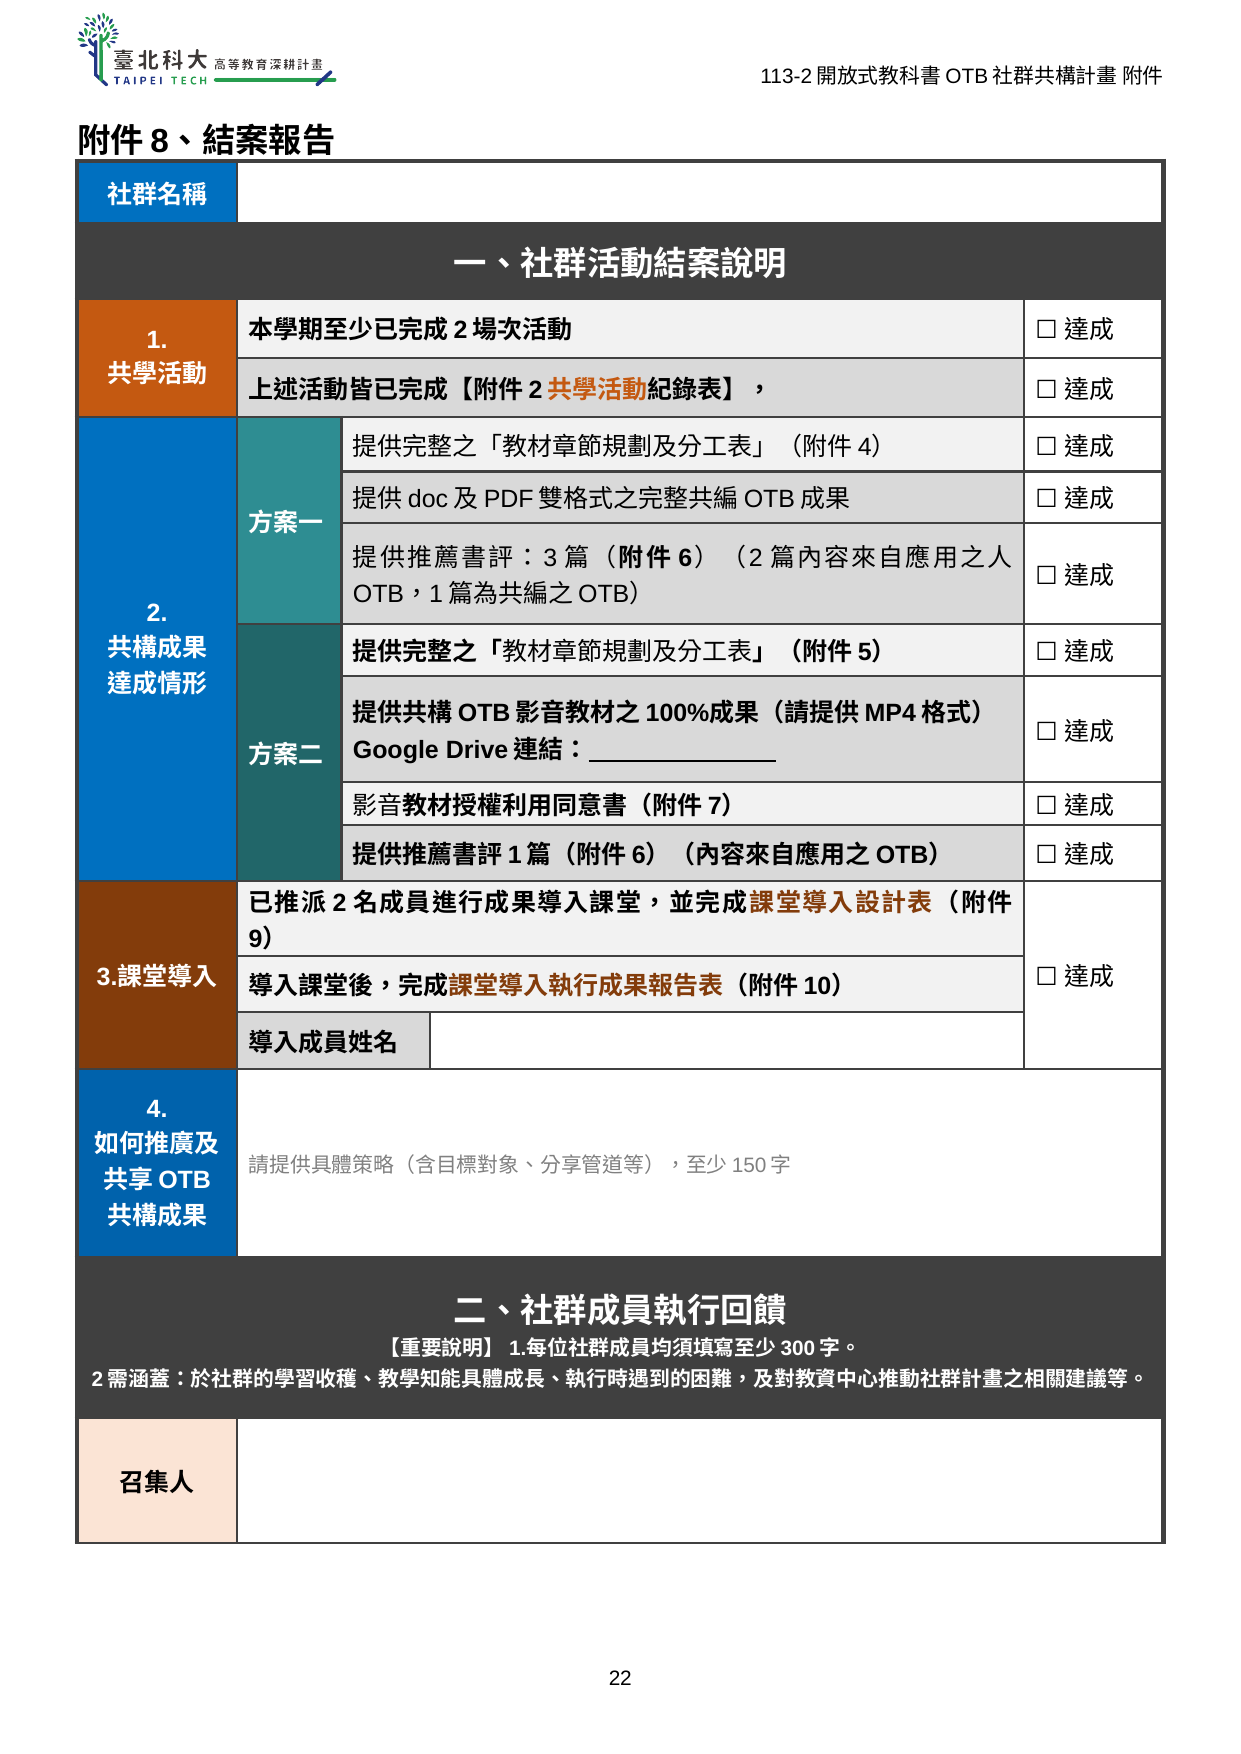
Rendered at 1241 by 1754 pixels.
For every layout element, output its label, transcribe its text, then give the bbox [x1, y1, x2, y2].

table_cell 一、社群活動結案說明 [79, 224, 1161, 298]
table_cell 已推派2名成員進行成果導入課堂，並完成課堂導入設計表（附件9） [238, 882, 1023, 955]
table_cell 3.課堂導入 [79, 882, 236, 1068]
table_cell ☐ 達成 [1025, 882, 1161, 1068]
table_cell 4. 如何推廣及共享OTB共構成果 [79, 1070, 236, 1256]
table_cell 提供推薦書評1篇（附件6）（內容來自應用之OTB） [343, 826, 1023, 880]
table_cell 提供完整之「教材章節規劃及分工表」（附件5） [343, 625, 1023, 675]
table_cell [431, 1013, 1023, 1068]
table_cell ☐ 達成 [1025, 359, 1161, 416]
table_cell 1. 共學活動 [79, 300, 236, 416]
table_cell ☐ 達成 [1025, 418, 1161, 470]
table_cell 提供doc及 PDF雙格式之完整共編OTB成果 [343, 473, 1023, 522]
table_cell ☐ 達成 [1025, 625, 1161, 675]
table_cell ☐ 達成 [1025, 826, 1161, 880]
table_cell ☐ 達成 [1025, 524, 1161, 623]
table_cell 本學期至少已完成2場次活動 [238, 300, 1023, 357]
table_cell 方案二 [238, 625, 340, 880]
table_cell 請提供具體策略（含目標對象、分享管道等），至少150字 [238, 1070, 1161, 1256]
table_header 社群名稱 [79, 163, 236, 222]
table_cell 二、社群成員執行回饋 【重要說明】 1.每位社群成員均須填寫至少300字。 2需涵蓋：於社群的學習收穫、教學知能具體成長、執行時遇到的困難，及對教資中心推動社群計畫之相關建議等。 [79, 1259, 1161, 1417]
table_cell 上述活動皆已完成【附件2共學活動紀錄表】， [238, 359, 1023, 416]
table_cell 方案一 [238, 418, 340, 623]
table_header [238, 163, 1161, 222]
table_cell 提供完整之「教材章節規劃及分工表」（附件4） [343, 418, 1023, 470]
table_cell [238, 1419, 1161, 1542]
text 附件8、結案報告 [77, 96, 1163, 158]
table_cell 導入成員姓名 [238, 1013, 429, 1068]
table_cell 召集人 [79, 1419, 236, 1542]
table_cell 2. 共構成果 達成情形 [79, 418, 236, 880]
table_cell 提供推薦書評：3篇（附件6）（2篇內容來自應用之人OTB，1篇為共編之OTB） [343, 524, 1023, 623]
table_cell 導入課堂後，完成課堂導入執行成果報告表（附件10） [238, 957, 1023, 1011]
table_cell ☐ 達成 [1025, 473, 1161, 522]
table_cell ☐ 達成 [1025, 783, 1161, 824]
table_cell ☐ 達成 [1025, 677, 1161, 781]
table_cell ☐ 達成 [1025, 300, 1161, 357]
table_cell 影音教材授權利用同意書（附件7） [343, 783, 1023, 824]
table_cell 提供共構OTB影音教材之100%成果（請提供MP4格式） Google Drive連結： [343, 677, 1023, 781]
